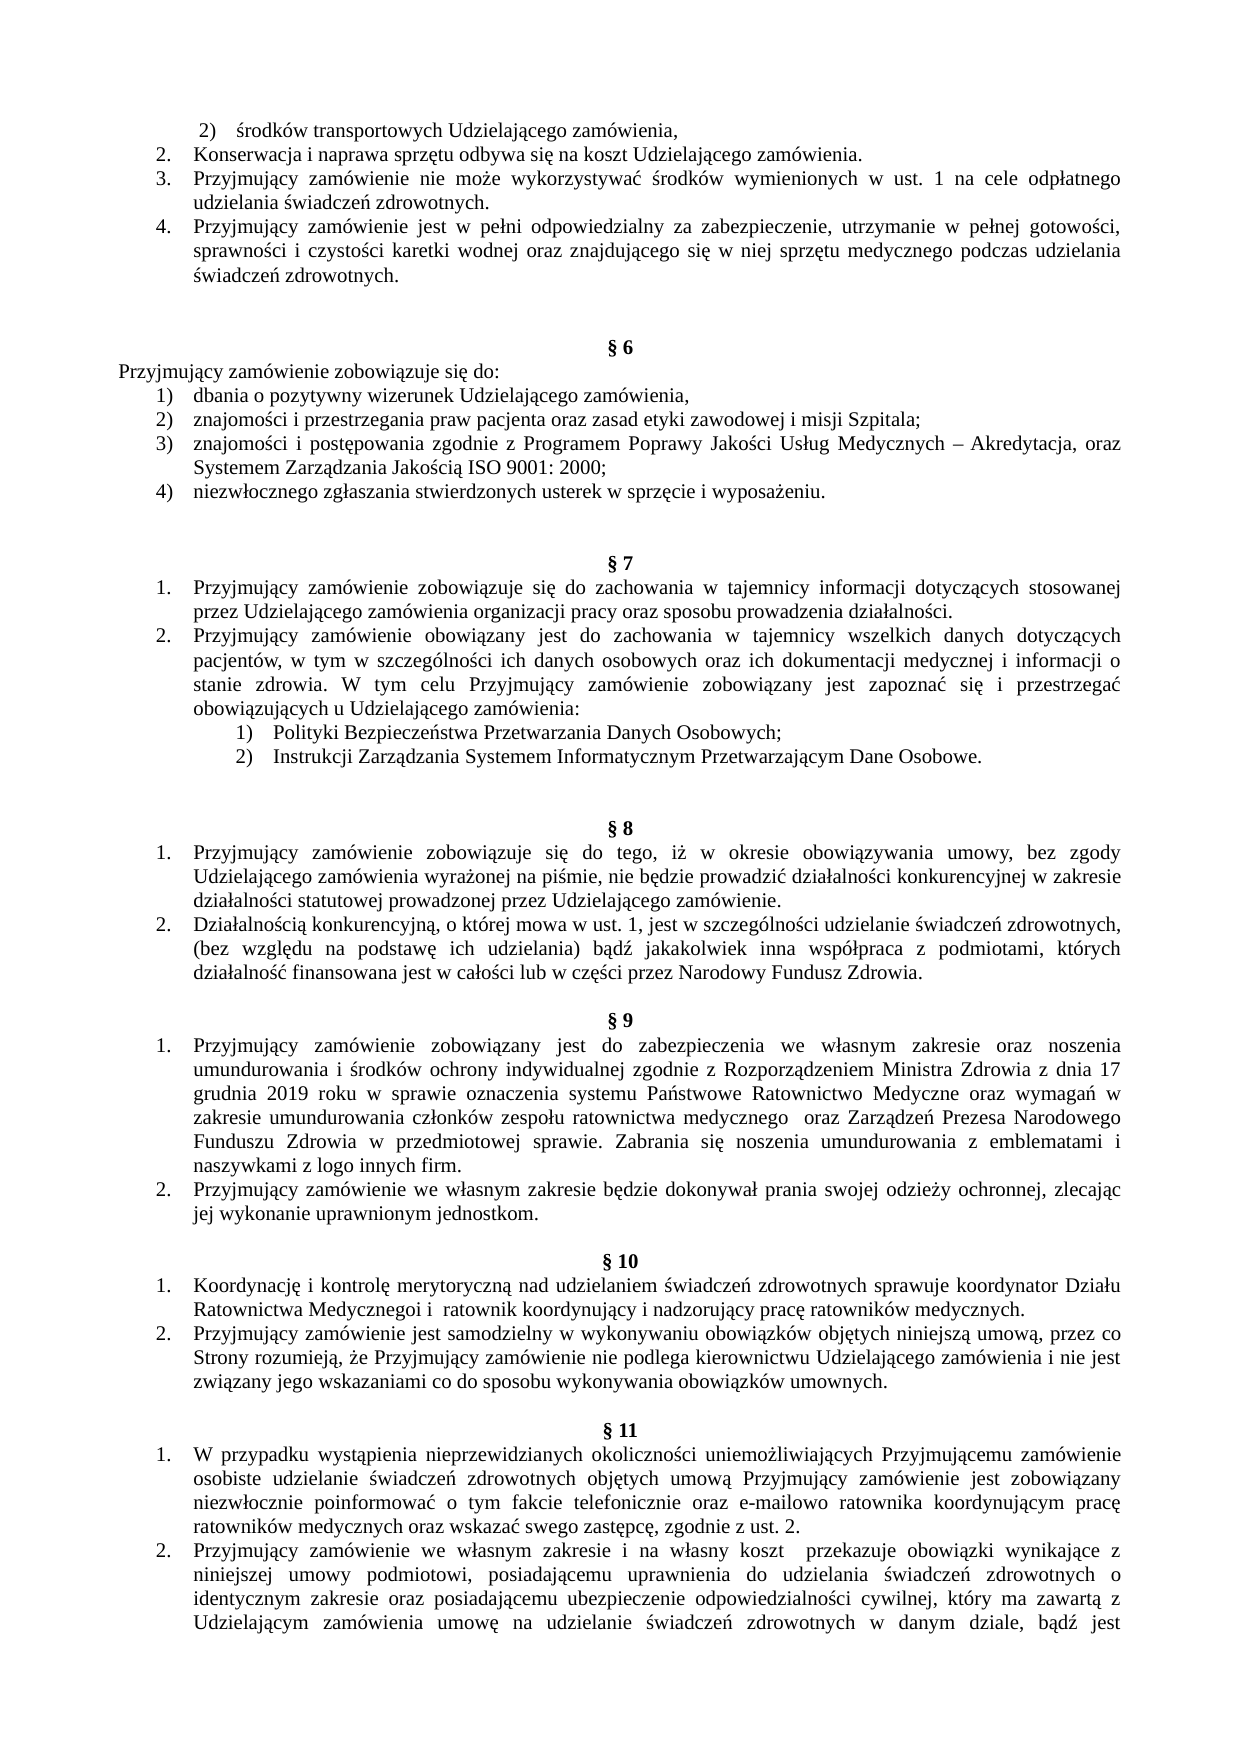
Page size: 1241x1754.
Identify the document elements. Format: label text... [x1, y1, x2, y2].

list Przyjmujący zamówienie zobowiązuje się do tego, iż w okresie obowiązywania umowy, bez zgody Udzielającego zamówienia wyrażonej na piśmie, nie będzie prowadzić działalności konkurencyjnej w zakresie działalności statutowej prowadzonej przez Udzielającego zamówienie. [156, 840, 1122, 912]
text § 8 [118, 816, 1122, 840]
list znajomości i postępowania zgodnie z Programem Poprawy Jakości Usług Medycznych – Akredytacja, oraz Systemem Zarządzania Jakością ISO 9001: 2000; [156, 431, 1122, 479]
list Koordynację i kontrolę merytoryczną nad udzielaniem świadczeń zdrowotnych sprawuje koordynator Działu Ratownictwa Medycznegoi i ratownik koordynujący i nadzorujący pracę ratowników medycznych. [156, 1273, 1122, 1321]
text § 11 [118, 1417, 1122, 1442]
list Przyjmujący zamówienie zobowiązuje się do zachowania w tajemnicy informacji dotyczących stosowanej przez Udzielającego zamówienia organizacji pracy oraz sposobu prowadzenia działalności. [156, 575, 1122, 623]
list Przyjmujący zamówienie obowiązany jest do zachowania w tajemnicy wszelkich danych dotyczących pacjentów, w tym w szczególności ich danych osobowych oraz ich dokumentacji medycznej i informacji o stanie zdrowia. W tym celu Przyjmujący zamówienie zobowiązany jest zapoznać się i przestrzegać obowiązujących u Udzielającego zamówienia: [156, 623, 1122, 720]
list Konserwacja i naprawa sprzętu odbywa się na koszt Udzielającego zamówienia. [156, 142, 1122, 166]
list dbania o pozytywny wizerunek Udzielającego zamówienia, [156, 383, 1122, 407]
list niezwłocznego zgłaszania stwierdzonych usterek w sprzęcie i wyposażeniu. [156, 479, 1122, 503]
text Przyjmujący zamówienie zobowiązuje się do: [118, 359, 1122, 383]
text § 9 [118, 1008, 1122, 1032]
list Przyjmujący zamówienie nie może wykorzystywać środków wymienionych w ust. 1 na cele odpłatnego udzielania świadczeń zdrowotnych. [156, 166, 1122, 214]
list W przypadku wystąpienia nieprzewidzianych okoliczności uniemożliwiających Przyjmującemu zamówienie osobiste udzielanie świadczeń zdrowotnych objętych umową Przyjmujący zamówienie jest zobowiązany niezwłocznie poinformować o tym fakcie telefonicznie oraz e-mailowo ratownika koordynującym pracę ratowników medycznych oraz wskazać swego zastępcę, zgodnie z ust. 2. [156, 1442, 1122, 1538]
list znajomości i przestrzegania praw pacjenta oraz zasad etyki zawodowej i misji Szpitala; [156, 407, 1122, 431]
text § 6 [118, 335, 1122, 359]
list Instrukcji Zarządzania Systemem Informatycznym Przetwarzającym Dane Osobowe. [235, 744, 1122, 768]
list Przyjmujący zamówienie jest w pełni odpowiedzialny za zabezpieczenie, utrzymanie w pełnej gotowości, sprawności i czystości karetki wodnej oraz znajdującego się w niej sprzętu medycznego podczas udzielania świadczeń zdrowotnych. [156, 214, 1122, 287]
list Przyjmujący zamówienie we własnym zakresie będzie dokonywał prania swojej odzieży ochronnej, zlecając jej wykonanie uprawnionym jednostkom. [156, 1177, 1122, 1225]
list Działalnością konkurencyjną, o której mowa w ust. 1, jest w szczególności udzielanie świadczeń zdrowotnych, (bez względu na podstawę ich udzielania) bądź jakakolwiek inna współpraca z podmiotami, których działalność finansowana jest w całości lub w części przez Narodowy Fundusz Zdrowia. [156, 912, 1122, 984]
text § 10 [118, 1249, 1122, 1273]
list Przyjmujący zamówienie jest samodzielny w wykonywaniu obowiązków objętych niniejszą umową, przez co Strony rozumieją, że Przyjmujący zamówienie nie podlega kierownictwu Udzielającego zamówienia i nie jest związany jego wskazaniami co do sposobu wykonywania obowiązków umownych. [156, 1321, 1122, 1393]
list Polityki Bezpieczeństwa Przetwarzania Danych Osobowych; [235, 720, 1122, 744]
text § 7 [118, 551, 1122, 575]
list Przyjmujący zamówienie we własnym zakresie i na własny koszt przekazuje obowiązki wynikające z niniejszej umowy podmiotowi, posiadającemu uprawnienia do udzielania świadczeń zdrowotnych o identycznym zakresie oraz posiadającemu ubezpieczenie odpowiedzialności cywilnej, który ma zawartą z Udzielającym zamówienia umowę na udzielanie świadczeń zdrowotnych w danym dziale, bądź jest [156, 1538, 1122, 1634]
list środków transportowych Udzielającego zamówienia, [199, 118, 1122, 142]
list Przyjmujący zamówienie zobowiązany jest do zabezpieczenia we własnym zakresie oraz noszenia umundurowania i środków ochrony indywidualnej zgodnie z Rozporządzeniem Ministra Zdrowia z dnia 17 grudnia 2019 roku w sprawie oznaczenia systemu Państwowe Ratownictwo Medyczne oraz wymagań w zakresie umundurowania członków zespołu ratownictwa medycznego oraz Zarządzeń Prezesa Narodowego Funduszu Zdrowia w przedmiotowej sprawie. Zabrania się noszenia umundurowania z emblematami i naszywkami z logo innych firm. [156, 1032, 1122, 1177]
